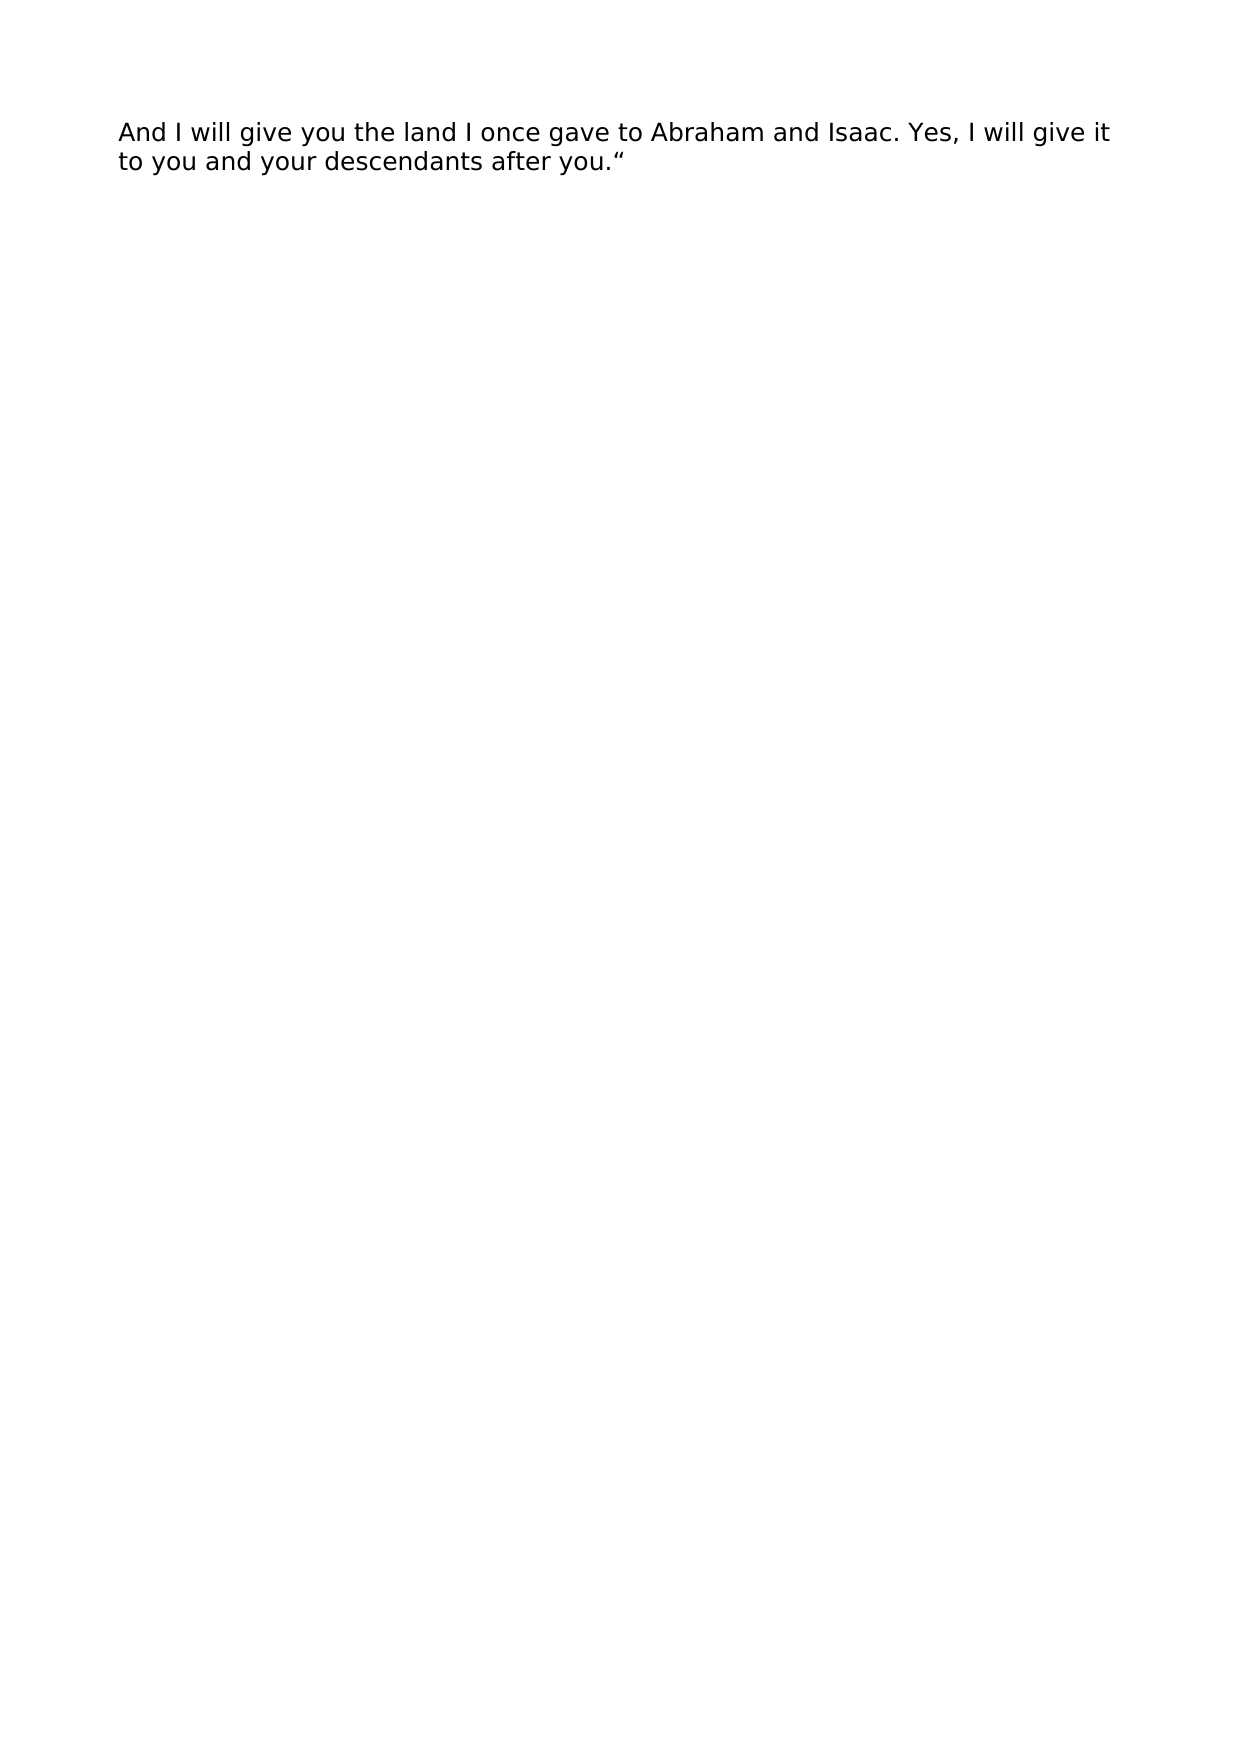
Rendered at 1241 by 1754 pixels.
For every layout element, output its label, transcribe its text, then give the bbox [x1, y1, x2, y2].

text And I will give you the land I once gave to Abraham and Isaac. Yes, I will give it to you and your descendants after you.“ [118, 118, 1122, 176]
